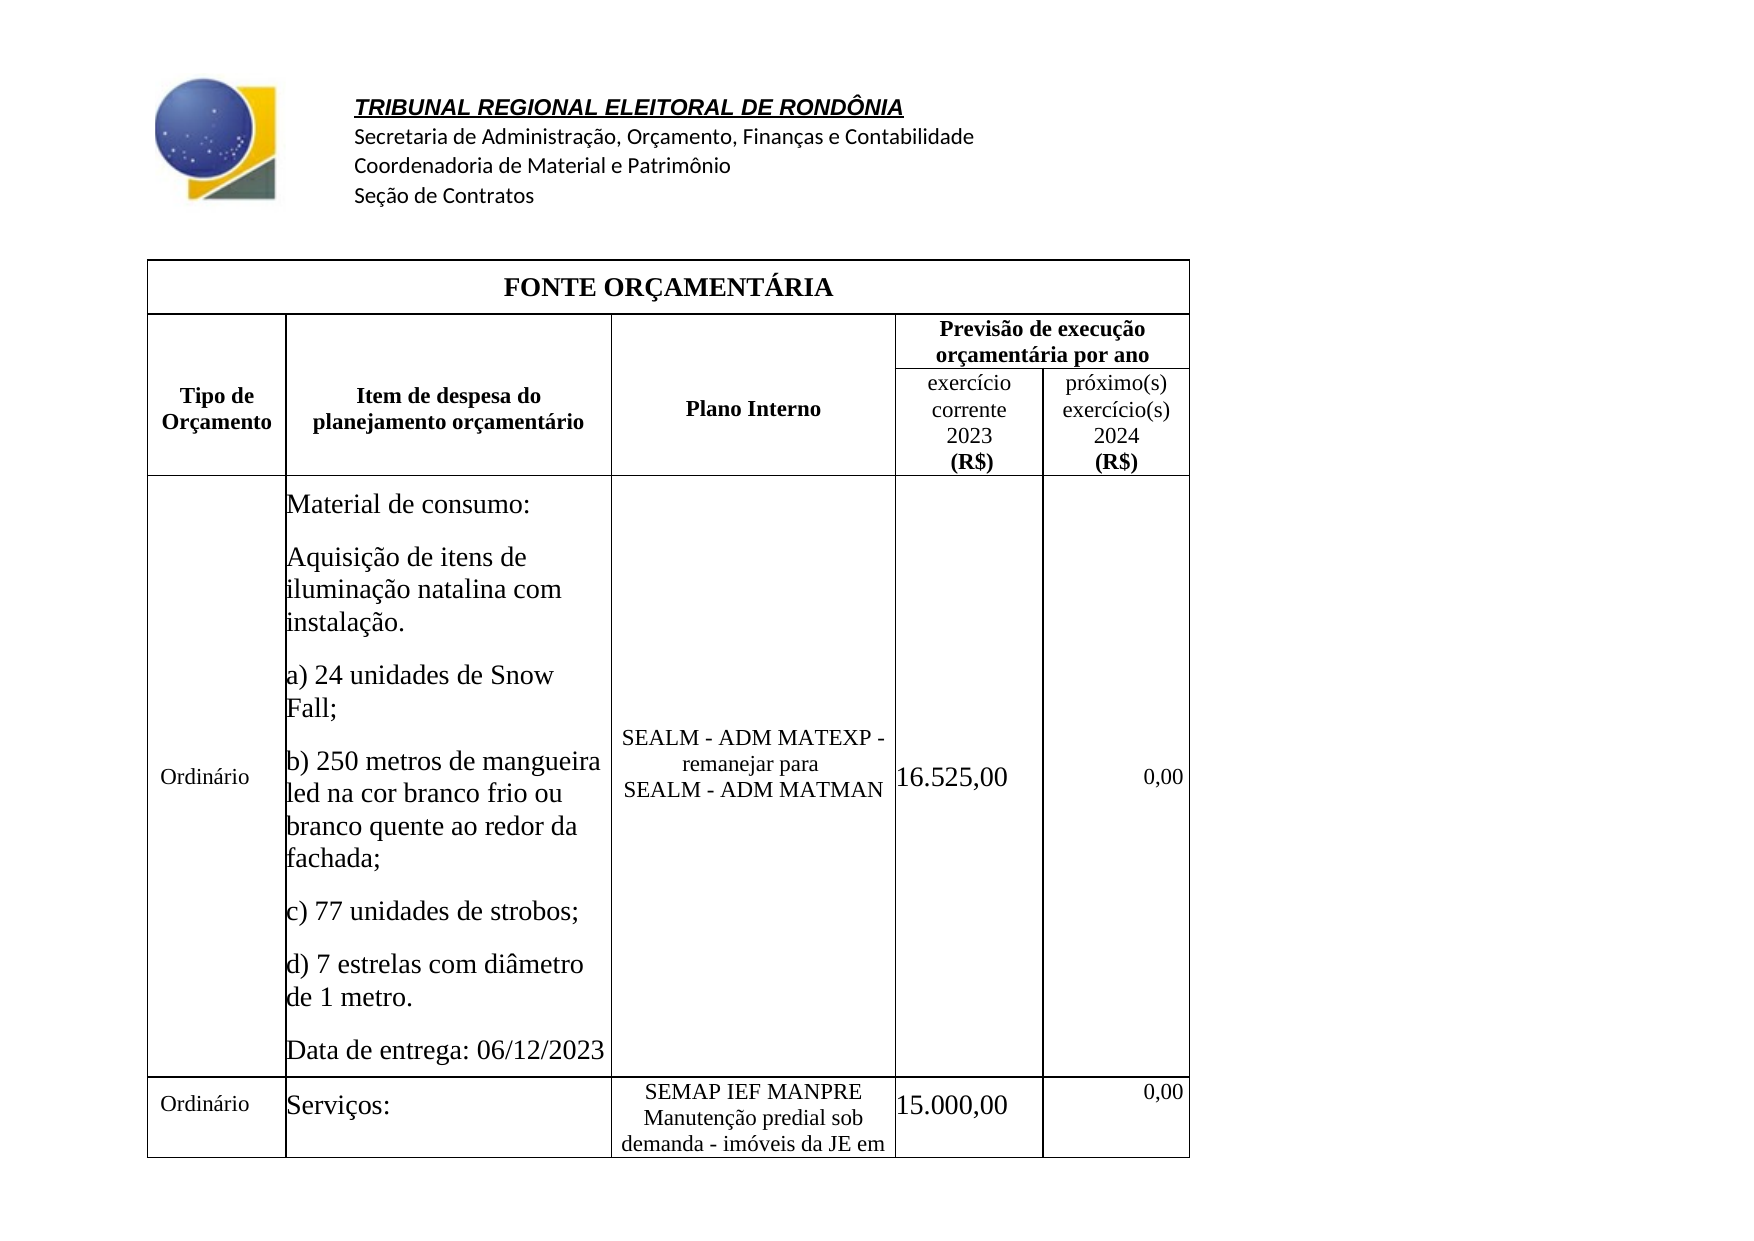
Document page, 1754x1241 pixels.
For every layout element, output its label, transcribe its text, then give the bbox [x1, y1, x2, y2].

table_cell Item de despesa do planejamento orçamentário [287, 315, 611, 475]
table_cell Previsão de execução orçamentária por ano [896, 315, 1189, 368]
table_cell 15.000,00 [896, 1078, 1042, 1157]
table_cell Plano Interno [612, 315, 895, 475]
table_cell Material de consumo: Aquisição de itens de iluminação natalina com instalação. a) 24 unidades de Snow Fall; b) 250 metros de mangueira led na cor branco frio ou branco quente ao redor da fachada; c) 77 unidades de strobos; d) 7 estrelas com diâmetro de 1 metro. Data de entrega: 06/12/2023 [287, 476, 611, 1076]
table_cell 16.525,00 [896, 476, 1042, 1076]
table_cell Tipo de Orçamento [148, 315, 285, 475]
table_cell Ordinário [148, 1078, 285, 1157]
table_header FONTE ORÇAMENTÁRIA [148, 261, 1189, 313]
table_cell próximo(s) exercício(s) 2024 (R$) [1044, 369, 1189, 475]
table_cell SEALM - ADM MATEXP - remanejar para SEALM - ADM MATMAN [612, 476, 895, 1076]
table_cell 0,00 [1044, 476, 1189, 1076]
table_cell Ordinário [148, 476, 285, 1076]
table_cell exercício corrente 2023 (R$) [896, 369, 1042, 475]
table_cell 0,00 [1044, 1078, 1189, 1157]
table_cell SEMAP IEF MANPRE Manutenção predial sob demanda - imóveis da JE em [612, 1078, 895, 1157]
table_cell Serviços: [287, 1078, 611, 1157]
